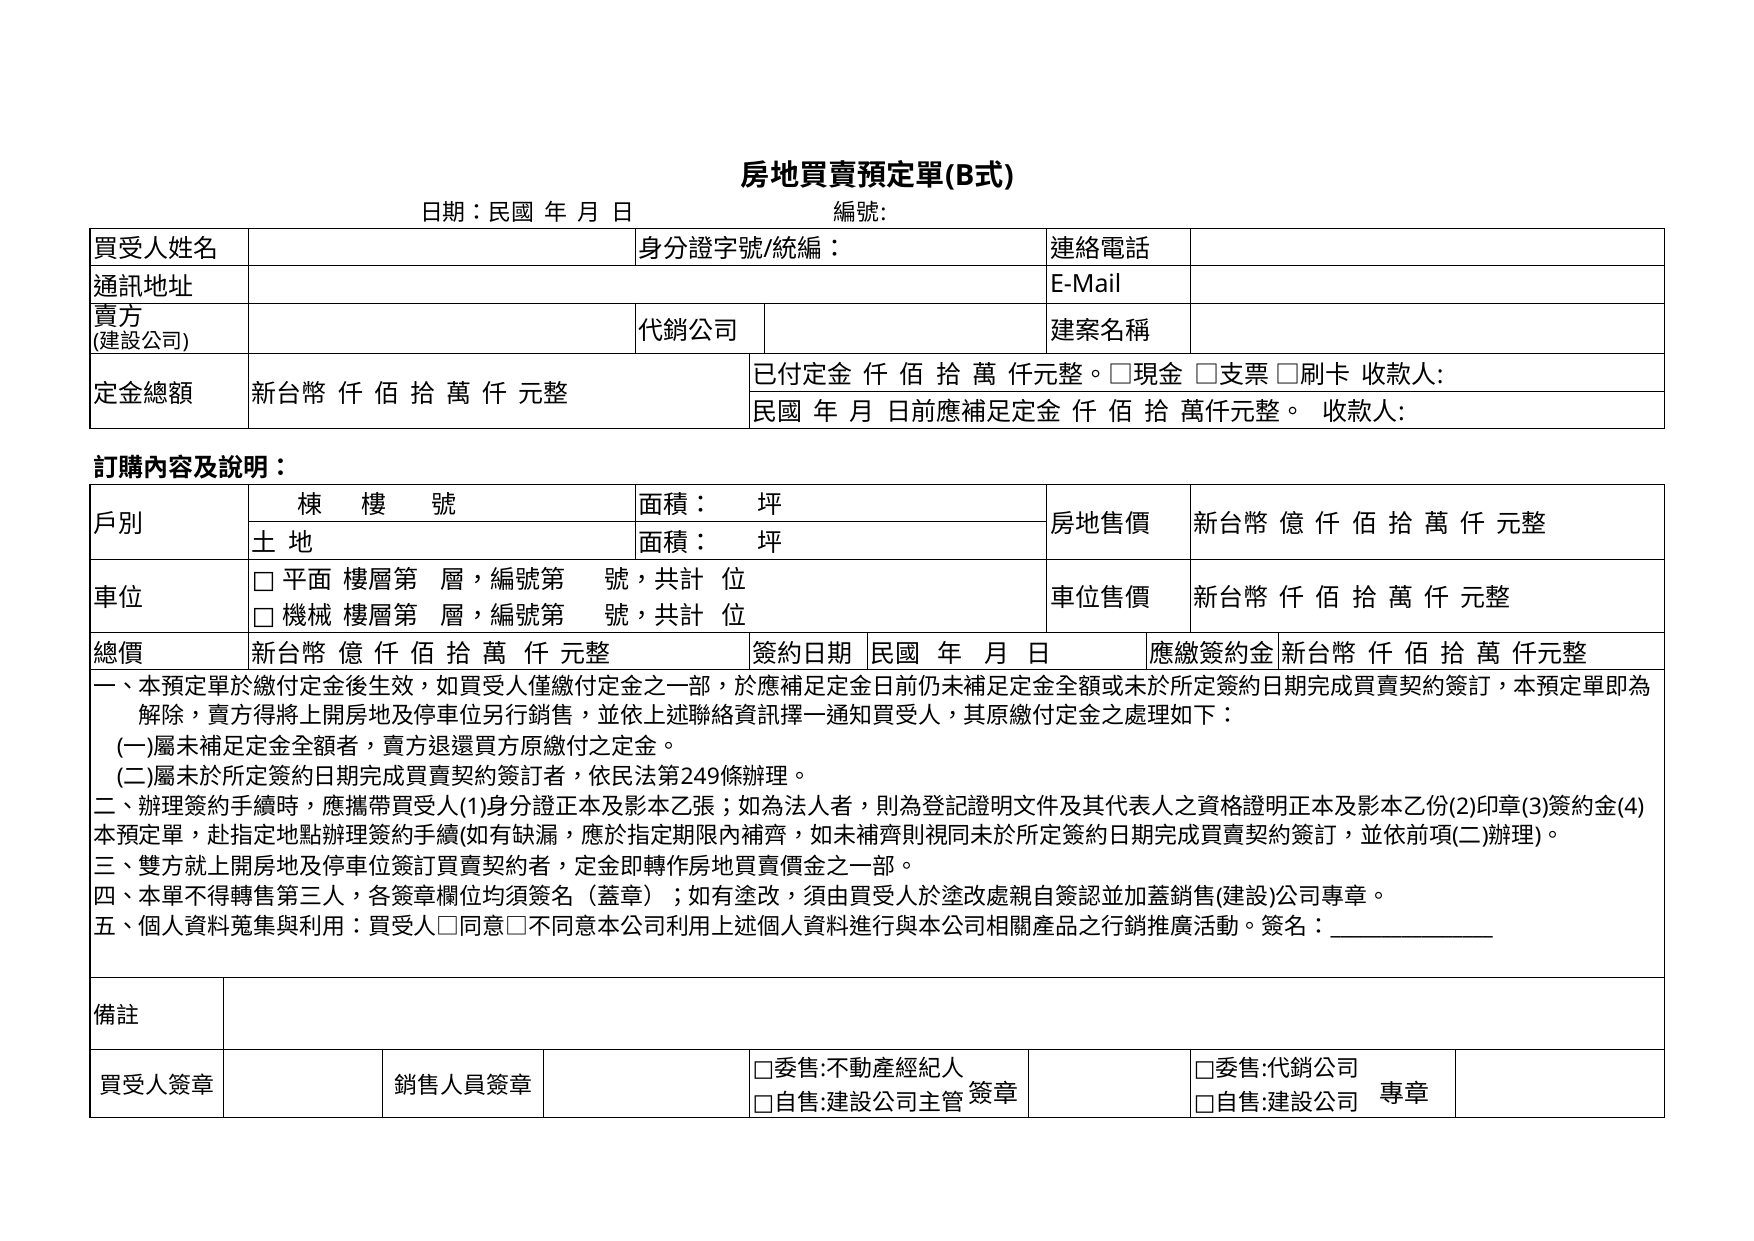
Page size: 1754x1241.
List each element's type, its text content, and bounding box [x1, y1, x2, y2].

table_cell 買受人簽章 [91, 1050, 223, 1117]
table_cell 定金總額 [91, 354, 248, 428]
table_cell 新台幣 億 仟 佰 拾 萬 仟 元整 [249, 633, 749, 669]
table_cell 民國 年 月 日 [868, 633, 1146, 669]
table_cell 建案名稱 [1047, 304, 1190, 353]
table_cell 面積： 坪 [636, 522, 1046, 558]
table_cell 新台幣 仟 佰 拾 萬 仟 元整 [249, 354, 749, 428]
table_cell □委售:代銷公司 □自售:建設公司 [1191, 1050, 1455, 1117]
table_cell 訂購內容及說明： [90, 429, 1664, 484]
table_cell [1456, 1050, 1664, 1117]
table_cell [1191, 304, 1664, 353]
table_cell 簽約日期 [750, 633, 867, 669]
table_cell [224, 978, 1664, 1049]
table_cell E-Mail [1047, 266, 1190, 302]
text 房地買賣預定單(B式) [89, 151, 1665, 194]
table_header [249, 229, 635, 265]
table_cell [249, 266, 1046, 302]
table_cell 戶別 [91, 485, 248, 558]
table_cell □委售:不動產經紀人 □自售:建設公司主管 [750, 1050, 1028, 1117]
table_header 身分證字號/統編： [636, 229, 1046, 265]
table_cell [765, 304, 1046, 353]
table_cell [224, 1050, 382, 1117]
table_cell 新台幣 億 仟 佰 拾 萬 仟 元整 [1191, 485, 1664, 558]
table_cell 車位 [91, 560, 248, 632]
table_cell 已付定金 仟 佰 拾 萬 仟元整。□現金 □支票 □刷卡 收款人: [750, 354, 1664, 391]
table_cell 銷售人員簽章 [383, 1050, 543, 1117]
table_cell 賣方 (建設公司) [91, 304, 248, 353]
table_cell 面積： 坪 [636, 485, 1046, 521]
table_cell 通訊地址 [91, 266, 248, 302]
table_cell 民國 年 月 日前應補足定金 仟 佰 拾 萬仟元整。 收款人: [750, 392, 1664, 428]
table_header 連絡電話 [1047, 229, 1190, 265]
table_cell 備註 [91, 978, 223, 1049]
table_cell 土 地 [249, 522, 635, 558]
table_cell 一、本預定單於繳付定金後生效，如買受人僅繳付定金之一部，於應補足定金日前仍未補足定金全額或未於所定簽約日期完成買賣契約簽訂，本預定單即為解除，賣方得將上開房地及停車位另行銷售，並依上述聯絡資訊擇一通知買受人，其原繳付定金之處理如下： (一)屬未補足定金全額者，賣方退還買方原繳付之定金。 (二)屬未於所定簽約日期完成買賣契約簽訂者，依民法第249條辦理。 二、辦理簽約手續時，應攜帶買受人(1)身分證正本及影本乙張；如為法人者，則為登記證明文件及其代表人之資格證明正本及影本乙份(2)印章(3)簽約金(4) 本預定單，赴指定地點辦理簽約手續(如有缺漏，應於指定期限內補齊，如未補齊則視同未於所定簽約日期完成買賣契約簽訂，並依前項(二)辦理)。 三、雙方就上開房地及停車位簽訂買賣契約者，定金即轉作房地買賣價金之一部。 四、本單不得轉售第三人，各簽章欄位均須簽名（蓋章）；如有塗改，須由買受人於塗改處親自簽認並加蓋銷售(建設)公司專章。 五、個人資料蒐集與利用：買受人□同意□不同意本公司利用上述個人資料進行與本公司相關產品之行銷推廣活動。簽名：________________ [91, 670, 1664, 977]
table_cell 車位售價 [1047, 560, 1190, 632]
table_cell [1191, 266, 1664, 302]
table_cell 總價 [91, 633, 248, 669]
table_cell □ 平面 樓層第 層，編號第 號，共計 位 □ 機械 樓層第 層，編號第 號，共計 位 [249, 560, 1046, 632]
table_header 買受人姓名 [91, 229, 248, 265]
table_cell [1029, 1074, 1052, 1114]
table_cell 棟 樓 號 [249, 485, 635, 521]
table_cell 房地售價 [1047, 485, 1190, 558]
table_cell [249, 304, 635, 353]
table_cell 應繳簽約金 [1147, 633, 1278, 669]
table_cell 代銷公司 [636, 304, 764, 353]
table_cell 新台幣 仟 佰 拾 萬 仟元整 [1279, 633, 1664, 669]
table_header [1191, 229, 1664, 265]
table_cell 新台幣 仟 佰 拾 萬 仟 元整 [1191, 560, 1664, 632]
table_cell [1029, 1050, 1190, 1117]
text 日期：民國 年 月 日 編號: [89, 194, 1665, 228]
table_cell [544, 1050, 749, 1117]
